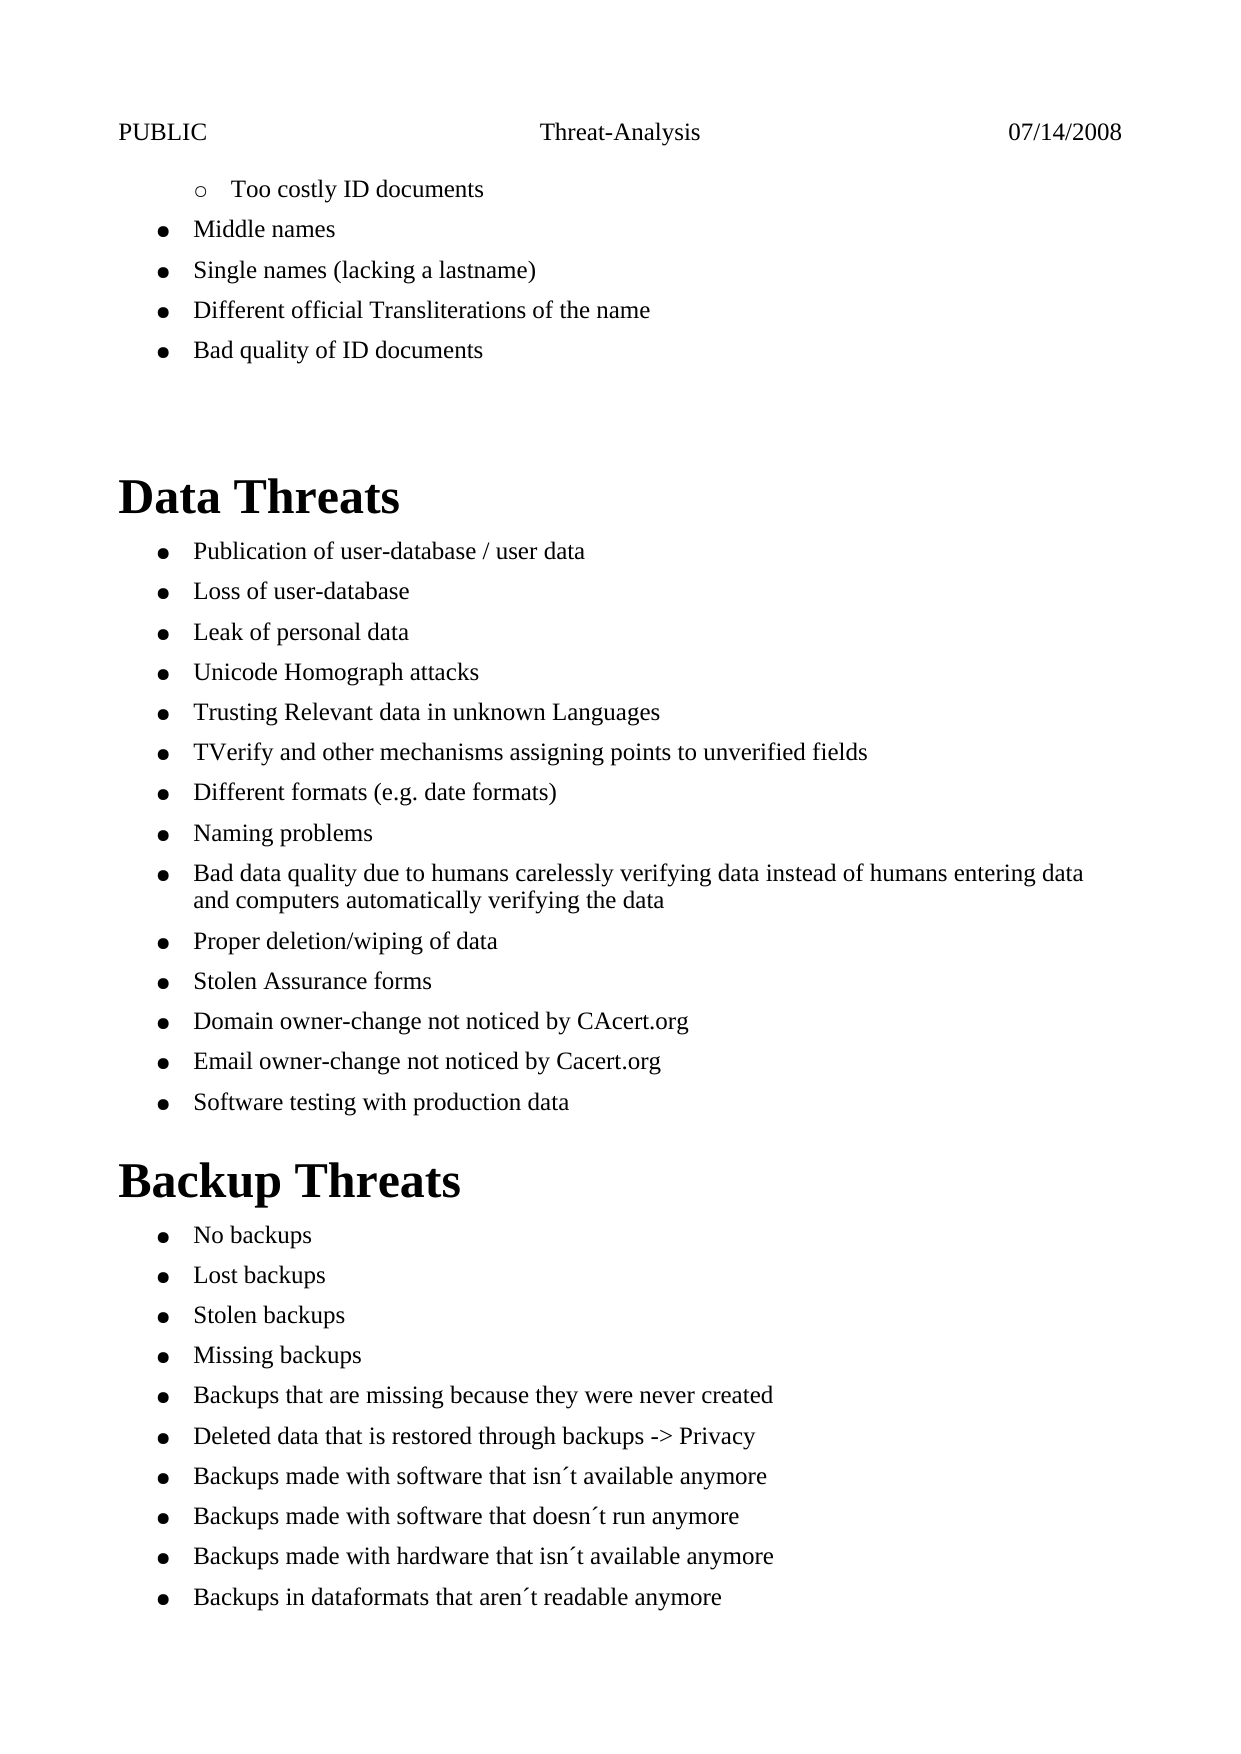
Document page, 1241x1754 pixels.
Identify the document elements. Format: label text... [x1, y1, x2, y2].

subtitle Data Threats [118, 469, 1122, 525]
list Lost backups [156, 1261, 1122, 1289]
list Publication of user-database / user data [156, 537, 1122, 565]
list TVerify and other mechanisms assigning points to unverified fields [156, 738, 1122, 766]
list Backups made with hardware that isn´t available anymore [156, 1542, 1122, 1570]
list Stolen backups [156, 1301, 1122, 1329]
list Deleted data that is restored through backups -> Privacy [156, 1422, 1122, 1449]
list Domain owner-change not noticed by CAcert.org [156, 1007, 1122, 1035]
list Bad quality of ID documents [156, 336, 1122, 364]
list Bad data quality due to humans carelessly verifying data instead of humans entering data and computers automatically verifying the data [156, 859, 1122, 914]
list Too costly ID documents [193, 175, 1122, 203]
list Email owner-change not noticed by Cacert.org [156, 1047, 1122, 1075]
list Software testing with production data [156, 1088, 1122, 1115]
list Unicode Homograph attacks [156, 658, 1122, 686]
list Loss of user-database [156, 577, 1122, 605]
list Backups that are missing because they were never created [156, 1382, 1122, 1409]
list Different official Transliterations of the name [156, 296, 1122, 324]
subtitle Backup Threats [118, 1153, 1122, 1208]
list Stolen Assurance forms [156, 967, 1122, 995]
list No backups [156, 1221, 1122, 1248]
list Trusting Relevant data in unknown Languages [156, 698, 1122, 726]
list Missing backups [156, 1341, 1122, 1369]
list Leak of personal data [156, 618, 1122, 645]
list Backups made with software that isn´t available anymore [156, 1462, 1122, 1490]
list Backups in dataformats that aren´t readable anymore [156, 1583, 1122, 1610]
list Backups made with software that doesn´t run anymore [156, 1502, 1122, 1530]
list Proper deletion/wiping of data [156, 927, 1122, 954]
list Naming problems [156, 819, 1122, 846]
list Different formats (e.g. date formats) [156, 778, 1122, 806]
list Single names (lacking a lastname) [156, 256, 1122, 283]
list Middle names [156, 216, 1122, 243]
